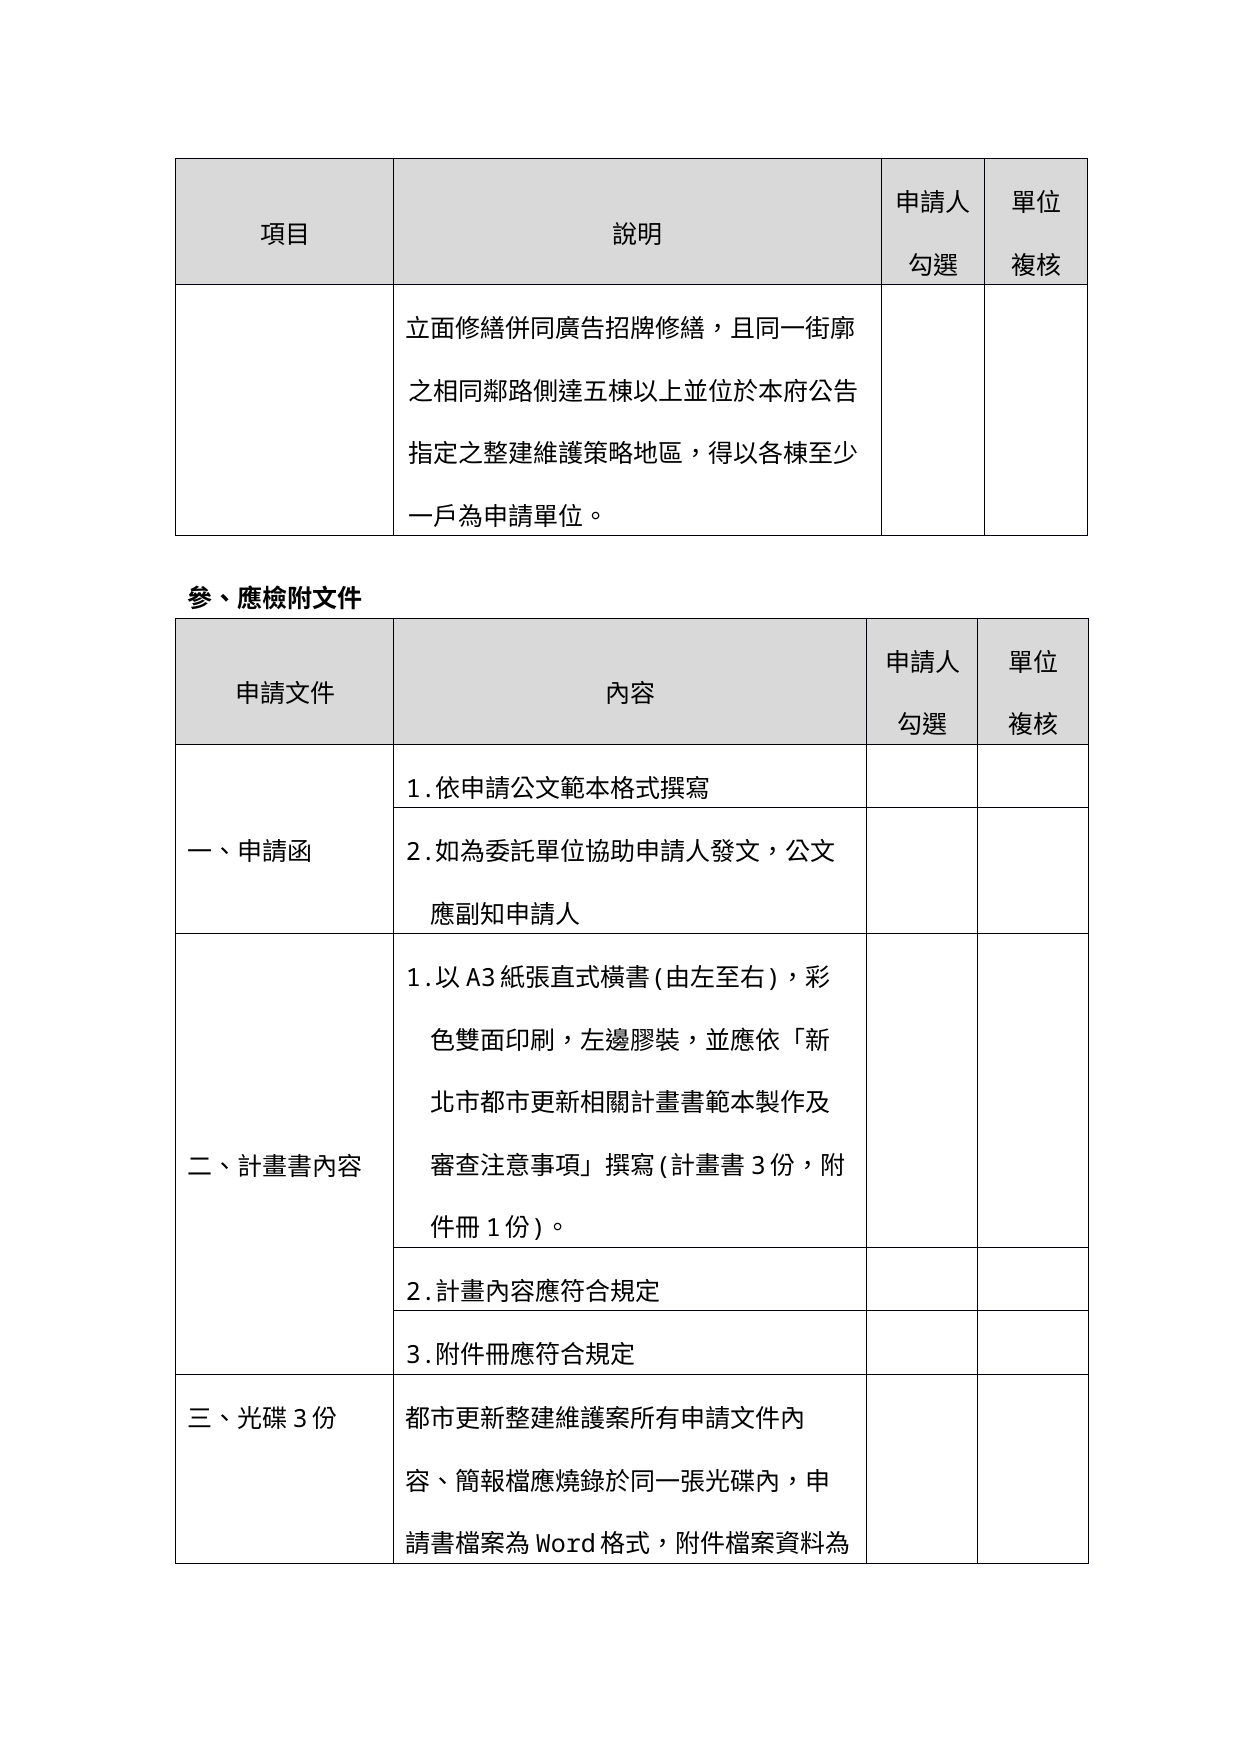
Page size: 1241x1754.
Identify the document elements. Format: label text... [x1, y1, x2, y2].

table_header 單位 複核 [985, 159, 1087, 284]
table_cell [867, 745, 977, 807]
table_cell [978, 808, 1088, 933]
table_cell [867, 1375, 977, 1562]
table_header 內容 [394, 619, 866, 744]
table_cell [882, 285, 984, 535]
table_cell 立面修繕併同廣告招牌修繕，且同一街廓之相同鄰路側達五棟以上並位於本府公告指定之整建維護策略地區，得以各棟至少一戶為申請單位。 [394, 285, 881, 535]
table_cell [867, 808, 977, 933]
table_header 單位 複核 [978, 619, 1088, 744]
table_cell 2.計畫內容應符合規定 [394, 1248, 866, 1310]
table_cell 1.以A3紙張直式橫書(由左至右)，彩色雙面印刷，左邊膠裝，並應依「新北市都市更新相關計畫書範本製作及審查注意事項」撰寫(計畫書3份，附件冊1份)。 [394, 934, 866, 1247]
table_cell [867, 1311, 977, 1374]
table_cell [867, 934, 977, 1247]
table_cell [978, 1311, 1088, 1374]
table_cell 一、申請函 [176, 745, 393, 933]
table_cell [978, 745, 1088, 807]
table_cell 三、光碟3份 [176, 1375, 393, 1562]
table_header 申請人 勾選 [867, 619, 977, 744]
table_cell 3.附件冊應符合規定 [394, 1311, 866, 1374]
table_cell [985, 285, 1087, 535]
table_cell 都市更新整建維護案所有申請文件內容、簡報檔應燒錄於同一張光碟內，申請書檔案為Word格式，附件檔案資料為 [394, 1375, 866, 1562]
table_header 項目 [176, 159, 393, 284]
table_cell [176, 285, 393, 535]
table_cell [867, 1248, 977, 1310]
text 參、應檢附文件 [187, 555, 1053, 618]
table_header 說明 [394, 159, 881, 284]
table_cell [978, 1375, 1088, 1562]
table_cell 二、計畫書內容 [176, 934, 393, 1374]
table_header 申請文件 [176, 619, 393, 744]
table_cell [978, 1248, 1088, 1310]
table_cell 1.依申請公文範本格式撰寫 [394, 745, 866, 807]
table_header 申請人 勾選 [882, 159, 984, 284]
table_cell [978, 934, 1088, 1247]
table_cell 2.如為委託單位協助申請人發文，公文應副知申請人 [394, 808, 866, 933]
